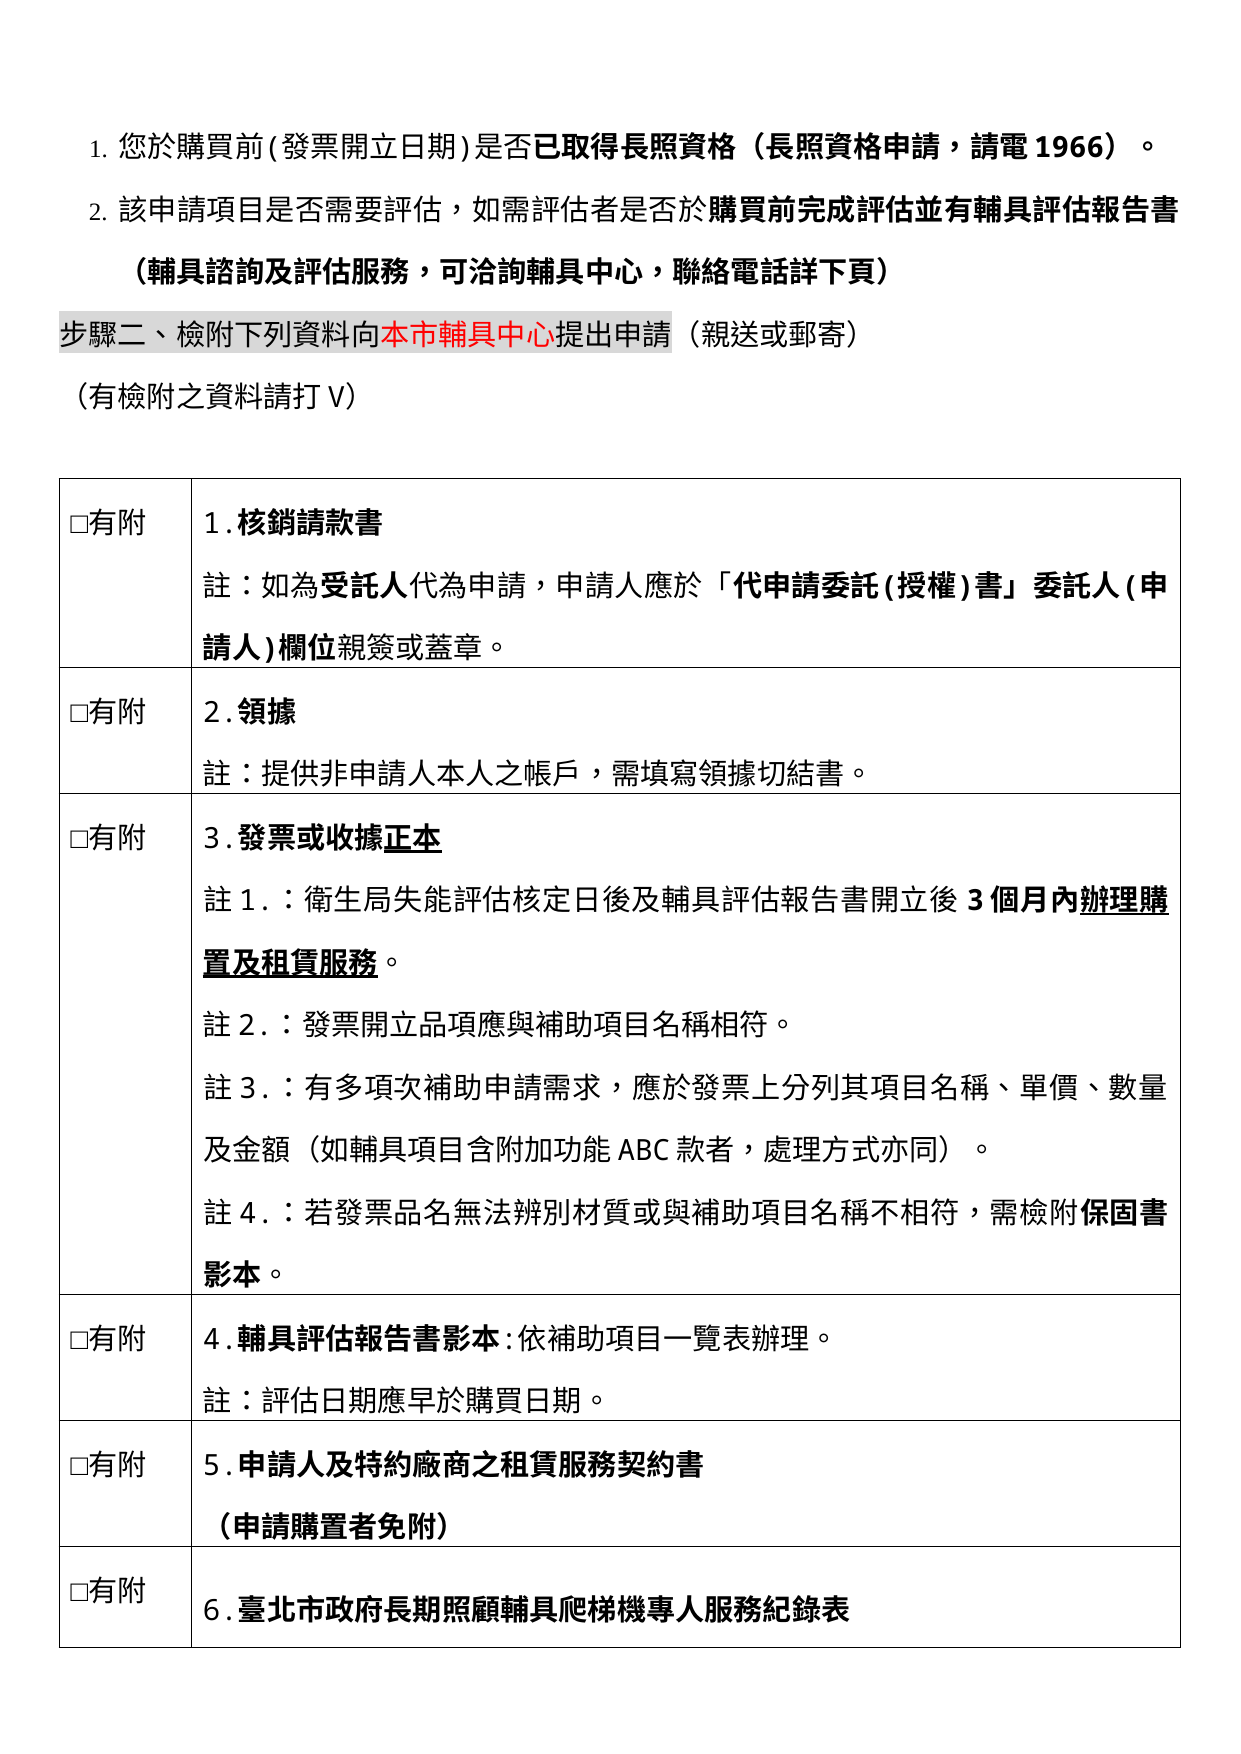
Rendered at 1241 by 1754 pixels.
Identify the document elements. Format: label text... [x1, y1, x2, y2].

table_cell 5.申請人及特約廠商之租賃服務契約書 （申請購置者免附） [192, 1421, 1180, 1546]
table_cell 2.領據 註：提供非申請人本人之帳戶，需填寫領據切結書。 [192, 668, 1180, 793]
table_cell 3.發票或收據正本 註1.：衛生局失能評估核定日後及輔具評估報告書開立後3個月內辦理購置及租賃服務。 註2.：發票開立品項應與補助項目名稱相符。 註3.：有多項次補助申請需求，應於發票上分列其項目名稱、單價、數量及金額（如輔具項目含附加功能ABC款者，處理方式亦同）。 註4.：若發票品名無法辨別材質或與補助項目名稱不相符，需檢附保固書影本。 [192, 794, 1180, 1294]
table_header □有附 [60, 479, 191, 667]
table_cell □有附 [60, 794, 191, 1294]
text 步驟二、檢附下列資料向本市輔具中心提出申請（親送或郵寄） [59, 291, 1181, 353]
table_cell □有附 [60, 1421, 191, 1546]
table_cell 4.輔具評估報告書影本:依補助項目一覽表辦理。 註：評估日期應早於購買日期。 [192, 1295, 1180, 1420]
list 該申請項目是否需要評估，如需評估者是否於購買前完成評估並有輔具評估報告書。（輔具諮詢及評估服務，可洽詢輔具中心，聯絡電話詳下頁） [89, 166, 1181, 291]
table_cell 6.臺北市政府長期照顧輔具爬梯機專人服務紀錄表 [192, 1547, 1180, 1647]
table_cell □有附 [60, 1295, 191, 1420]
table_cell □有附 [60, 1547, 191, 1647]
table_header 1.核銷請款書 註：如為受託人代為申請，申請人應於「代申請委託(授權)書」委託人(申請人)欄位親簽或蓋章。 [192, 479, 1180, 667]
table_cell □有附 [60, 668, 191, 793]
text （有檢附之資料請打V） [59, 353, 1181, 416]
list 您於購買前(發票開立日期)是否已取得長照資格（長照資格申請，請電1966）。 [89, 103, 1181, 166]
